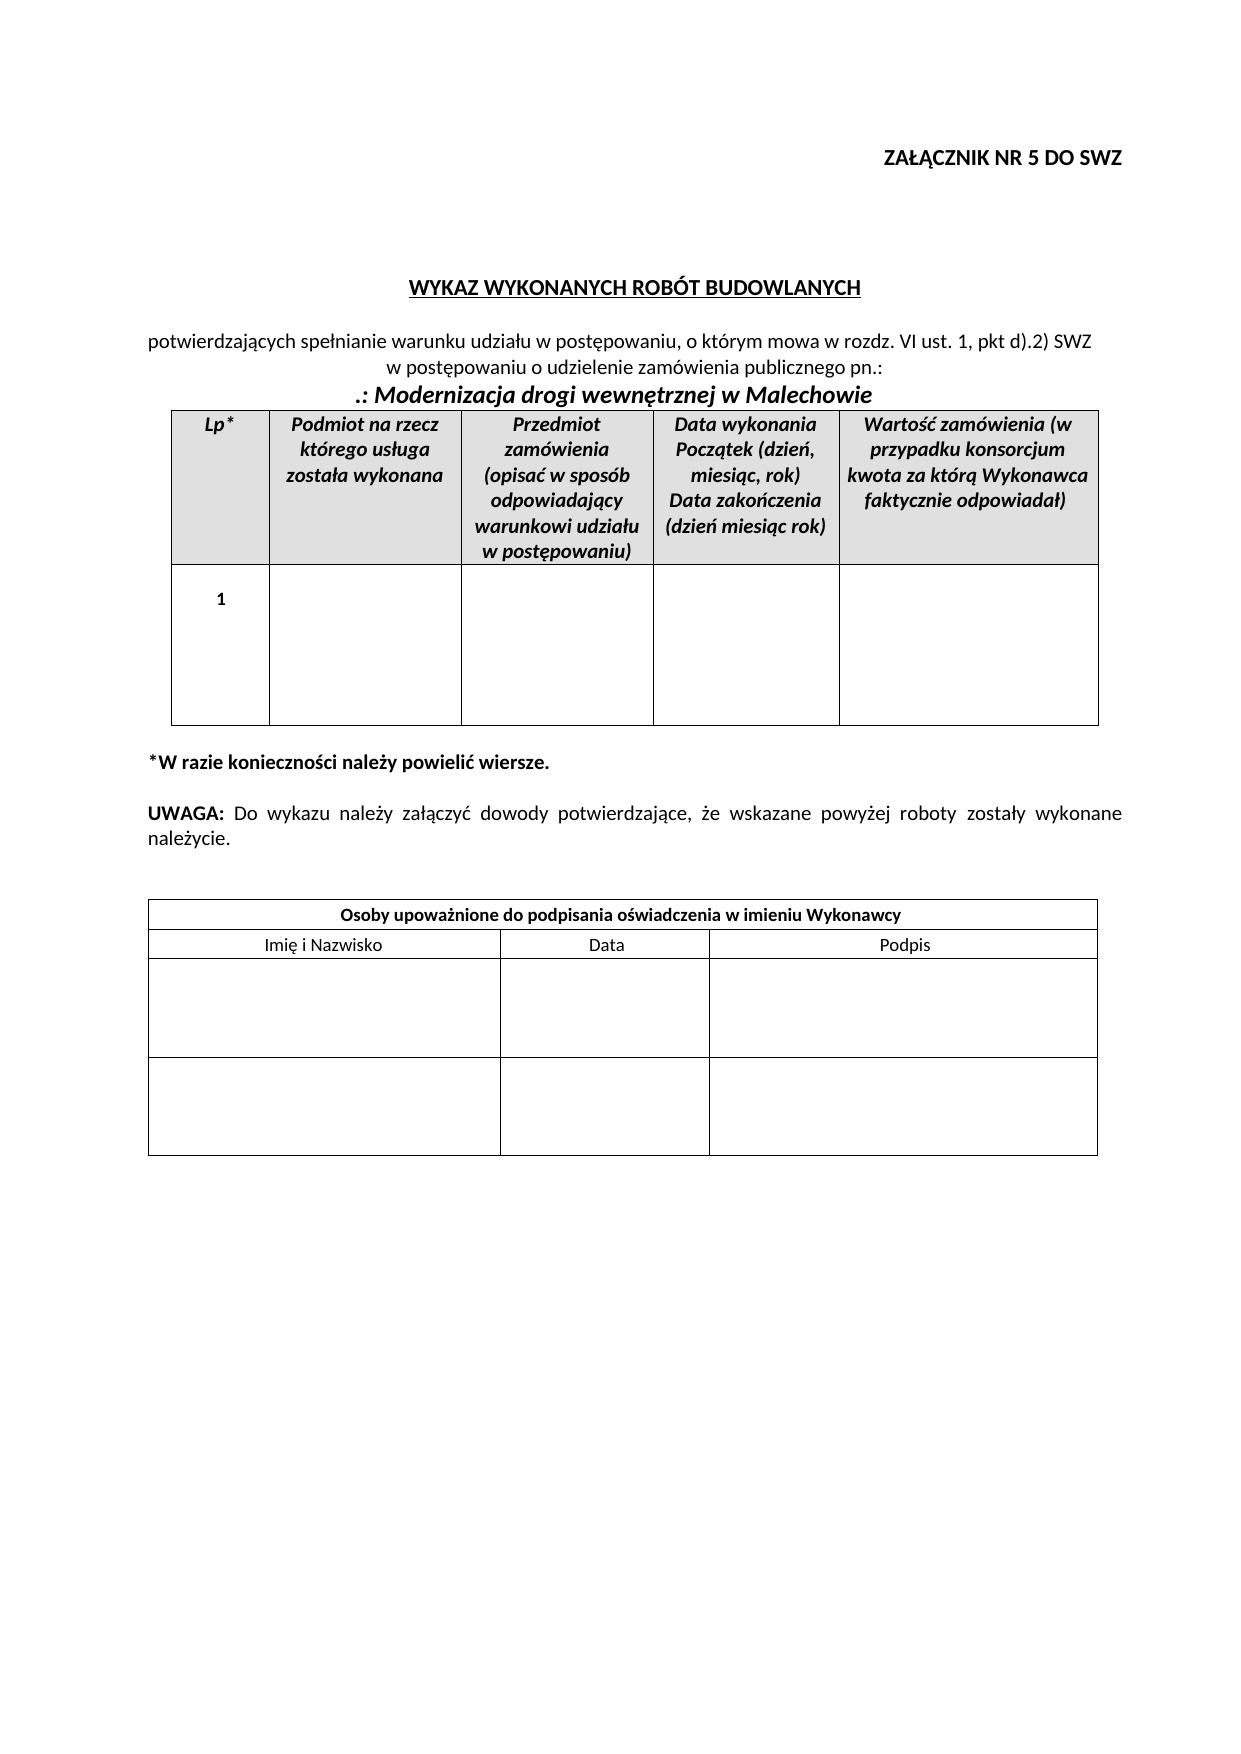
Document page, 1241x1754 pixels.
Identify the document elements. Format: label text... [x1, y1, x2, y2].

table_cell [462, 565, 653, 725]
table_header Data wykonania Początek (dzień, miesiąc, rok) Data zakończenia (dzień miesiąc rok) [654, 411, 839, 564]
table_cell Podpis [710, 930, 1097, 958]
table_cell [270, 565, 461, 725]
table_cell [501, 1058, 709, 1155]
text w postępowaniu o udzielenie zamówienia publicznego pn.: [148, 354, 1122, 379]
text .: Modernizacja drogi wewnętrznej w Malechowie [148, 379, 1082, 410]
table_cell [501, 959, 709, 1057]
table_cell Imię i Nazwisko [149, 930, 500, 958]
text potwierdzających spełnianie warunku udziału w postępowaniu, o którym mowa w rozdz. VI ust. 1, pkt d).2) SWZ [148, 329, 1122, 354]
table_header Lp* [172, 411, 269, 564]
table_cell [149, 1058, 500, 1155]
table_cell [149, 959, 500, 1057]
table_cell [654, 565, 839, 725]
table_cell Data [501, 930, 709, 958]
table_cell [710, 959, 1097, 1057]
text WYKAZ WYKONANYCH ROBÓT BUDOWLANYCH [148, 273, 1122, 301]
table_header Wartość zamówienia (w przypadku konsorcjum kwota za którą Wykonawca faktycznie odpowiadał) [840, 411, 1098, 564]
table_cell [710, 1058, 1097, 1155]
text *W razie konieczności należy powielić wiersze. [148, 749, 1122, 774]
text UWAGA: Do wykazu należy załączyć dowody potwierdzające, że wskazane powyżej roboty zostały wykonane należycie. [148, 800, 1122, 851]
table_cell [840, 565, 1098, 725]
text ZAŁĄCZNIK NR 5 DO SWZ [148, 143, 1122, 172]
table_header Przedmiot zamówienia (opisać w sposób odpowiadający warunkowi udziału w postępowaniu) [462, 411, 653, 564]
table_cell 1 [172, 565, 269, 725]
table_header Osoby upoważnione do podpisania oświadczenia w imieniu Wykonawcy [149, 900, 1097, 929]
table_header Podmiot na rzecz którego usługa została wykonana [270, 411, 461, 564]
